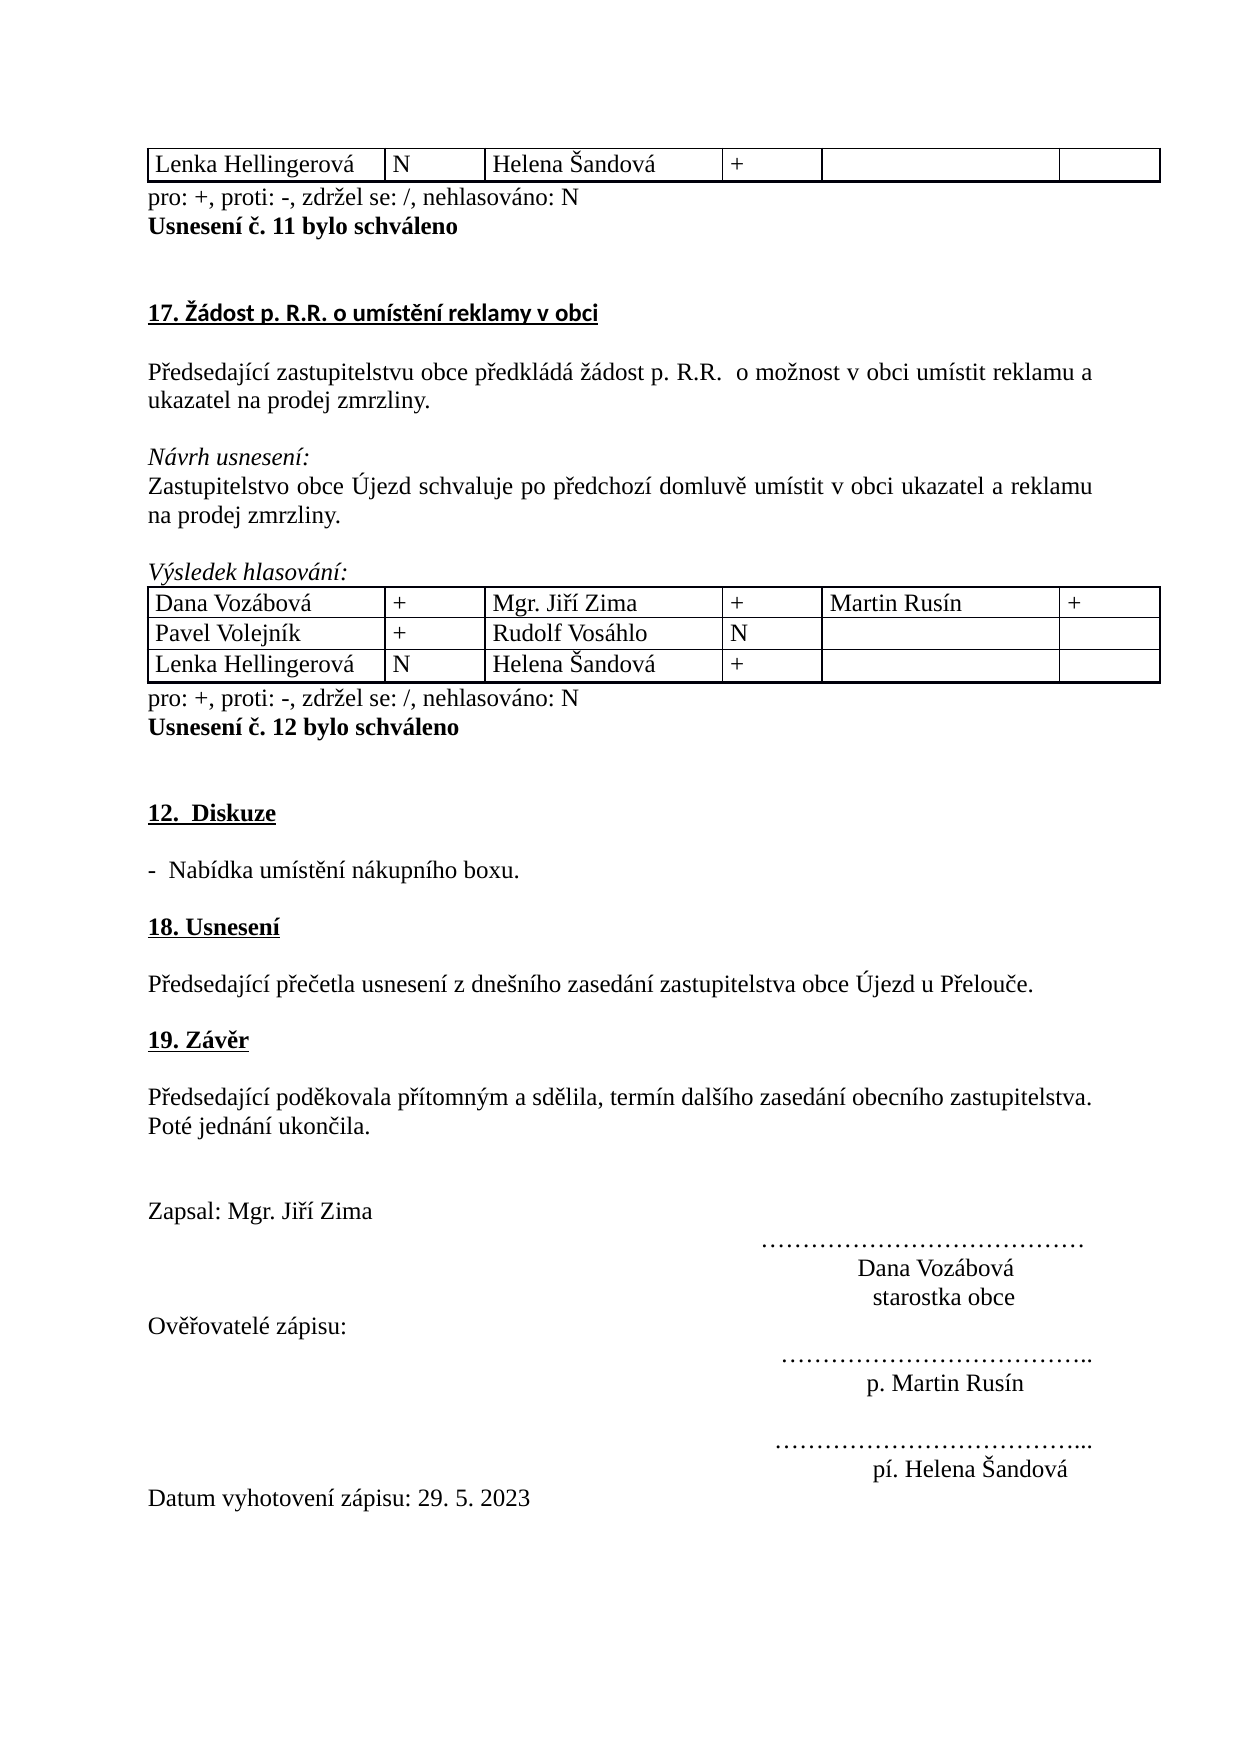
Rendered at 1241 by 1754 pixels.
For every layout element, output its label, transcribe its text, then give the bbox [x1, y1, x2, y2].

text Ověřovatelé zápisu: [148, 1311, 1093, 1339]
text Předsedající přečetla usnesení z dnešního zasedání zastupitelstva obce Újezd u Přelouče. [148, 969, 1093, 997]
table_cell Helena Šandová [486, 149, 722, 180]
table_header + [386, 588, 484, 617]
text pro: +, proti: -, zdržel se: /, nehlasováno: N [148, 684, 1093, 712]
table_cell [1060, 149, 1159, 180]
text p. Martin Rusín [148, 1368, 1093, 1397]
table_cell + [723, 149, 821, 180]
table_cell + [386, 618, 484, 648]
table_header Dana Vozábová [149, 588, 384, 617]
table_header Mgr. Jiří Zima [486, 588, 722, 617]
text Návrh usnesení: [148, 442, 1093, 471]
text Usnesení č. 12 bylo schváleno [148, 712, 1093, 741]
text pro: +, proti: -, zdržel se: /, nehlasováno: N [148, 183, 1093, 211]
text Výsledek hlasování: [148, 557, 1093, 586]
table_cell N [723, 618, 821, 648]
table_cell [823, 149, 1059, 180]
text Zapsal: Mgr. Jiří Zima [148, 1196, 1093, 1224]
text 17. Žádost p. R.R. o umístění reklamy v obci [148, 297, 1093, 328]
table_cell [823, 618, 1059, 648]
text Předsedající poděkovala přítomným a sdělila, termín dalšího zasedání obecního zastupitelstva. Poté jednání ukončila. [148, 1082, 1093, 1140]
text ………………………………... [148, 1425, 1093, 1454]
table_cell + [723, 650, 821, 681]
table_cell [1060, 650, 1159, 681]
table_cell Rudolf Vosáhlo [486, 618, 722, 648]
text Usnesení č. 11 bylo schváleno [148, 211, 1093, 240]
table_cell Lenka Hellingerová [149, 149, 384, 180]
text Dana Vozábová [148, 1253, 1093, 1282]
table_cell Pavel Volejník [149, 618, 384, 648]
text 19. Závěr [148, 1026, 1093, 1054]
text Zastupitelstvo obce Újezd schvaluje po předchozí domluvě umístit v obci ukazatel a reklamu na prodej zmrzliny. [148, 471, 1093, 528]
table_cell [1060, 618, 1159, 648]
text ……………………………….. [148, 1339, 1093, 1368]
text ………………………………… [148, 1224, 1093, 1253]
table_header + [1060, 588, 1159, 617]
table_cell N [386, 650, 484, 681]
table_cell N [386, 149, 484, 180]
table_cell Helena Šandová [486, 650, 722, 681]
text - Nabídka umístění nákupního boxu. [148, 855, 1093, 884]
table_header Martin Rusín [823, 588, 1059, 617]
text starostka obce [148, 1282, 1093, 1311]
text Předsedající zastupitelstvu obce předkládá žádost p. R.R. o možnost v obci umístit reklamu a ukazatel na prodej zmrzliny. [148, 357, 1093, 414]
text 12. Diskuze [148, 798, 1093, 827]
table_header + [723, 588, 821, 617]
text pí. Helena Šandová Datum vyhotovení zápisu: 29. 5. 2023 [148, 1454, 1093, 1511]
text 18. Usnesení [148, 912, 1093, 941]
table_cell Lenka Hellingerová [149, 650, 384, 681]
table_cell [823, 650, 1059, 681]
